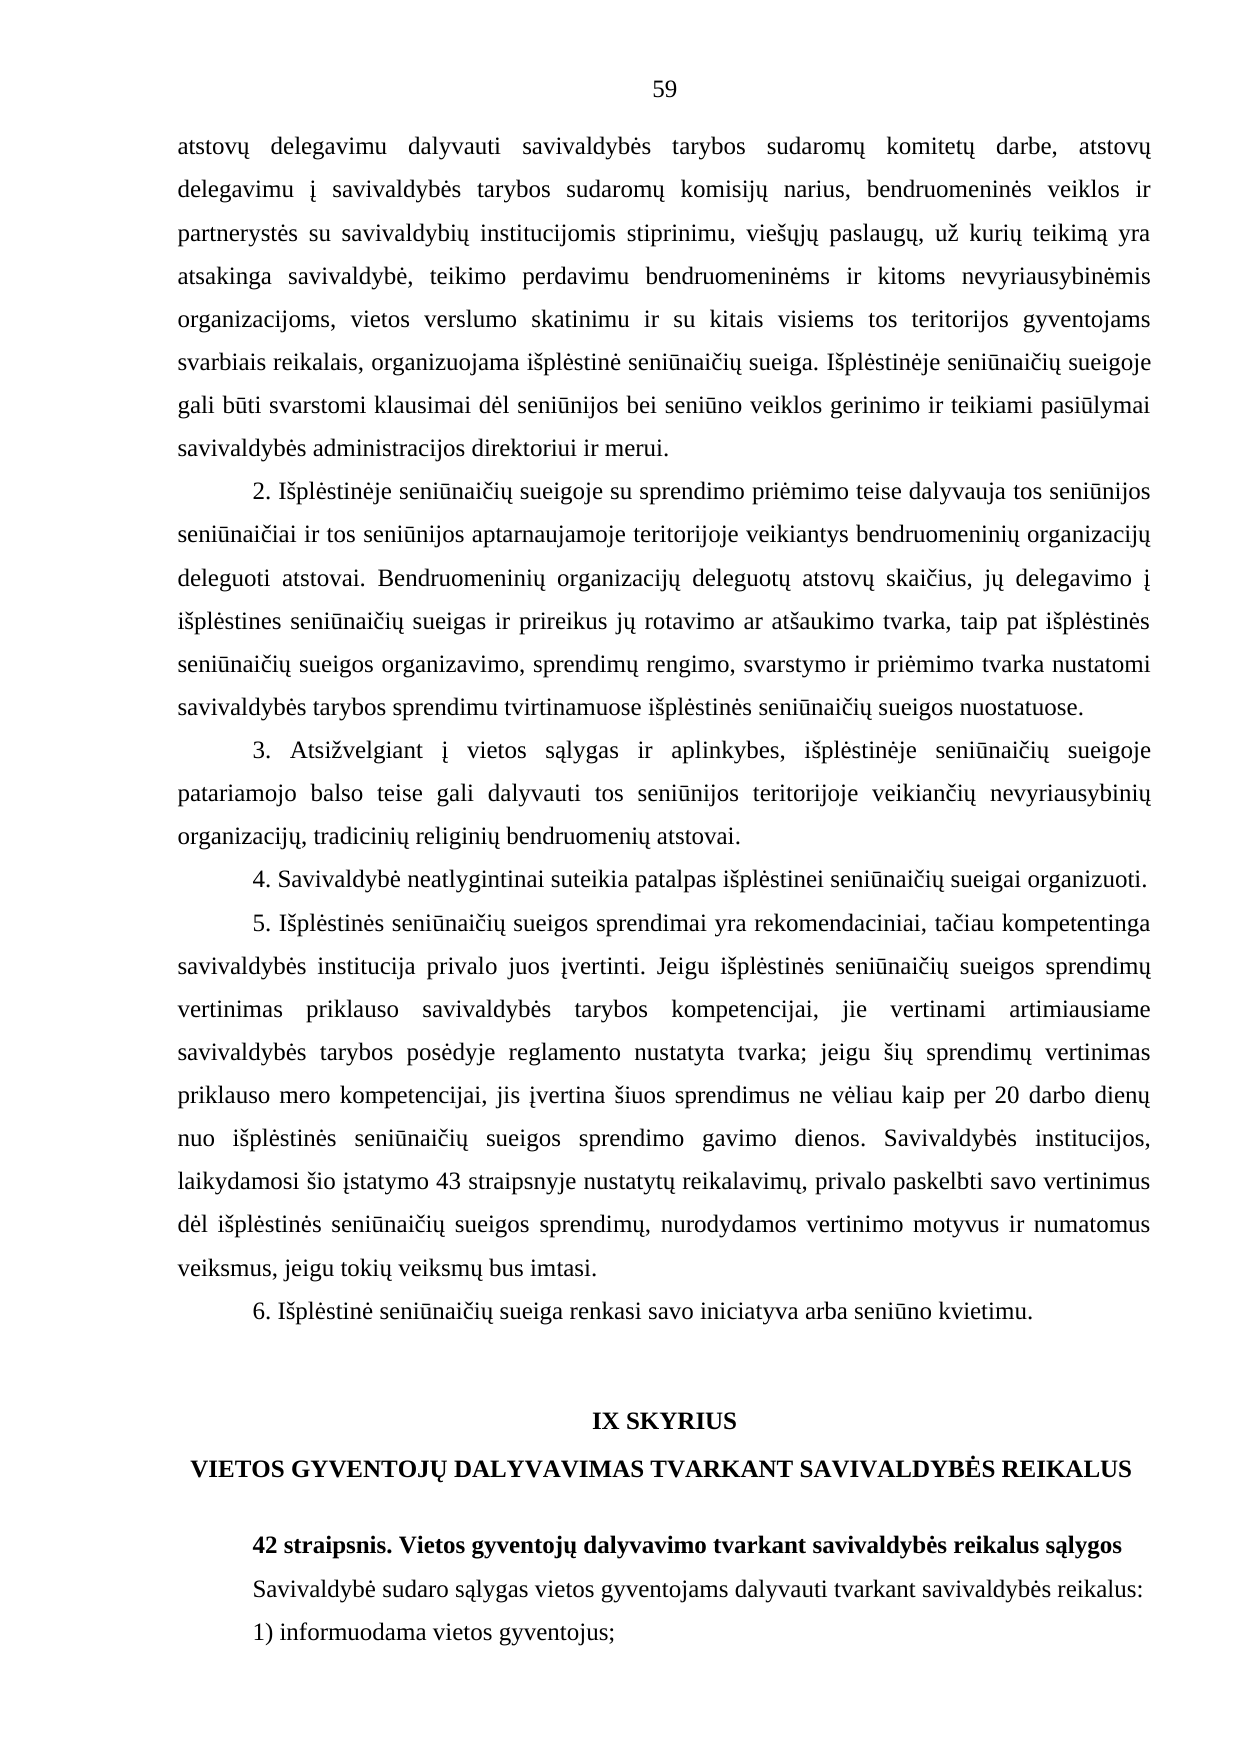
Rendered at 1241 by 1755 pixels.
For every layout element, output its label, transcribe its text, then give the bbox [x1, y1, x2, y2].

text 5. Išplėstinės seniūnaičių sueigos sprendimai yra rekomendaciniai, tačiau kompetentinga savivaldybės institucija privalo juos įvertinti. Jeigu išplėstinės seniūnaičių sueigos sprendimų vertinimas priklauso savivaldybės tarybos kompetencijai, jie vertinami artimiausiame savivaldybės tarybos posėdyje reglamento nustatyta tvarka; jeigu šių sprendimų vertinimas priklauso mero kompetencijai, jis įvertina šiuos sprendimus ne vėliau kaip per 20 darbo dienų nuo išplėstinės seniūnaičių sueigos sprendimo gavimo dienos. Savivaldybės institucijos, laikydamosi šio įstatymo 43 straipsnyje nustatytų reikalavimų, privalo paskelbti savo vertinimus dėl išplėstinės seniūnaičių sueigos sprendimų, nurodydamos vertinimo motyvus ir numatomus veiksmus, jeigu tokių veiksmų bus imtasi. [177, 908, 1152, 1281]
text 4. Savivaldybė neatlygintinai suteikia patalpas išplėstinei seniūnaičių sueigai organizuoti. [177, 864, 1152, 893]
text 3. Atsižvelgiant į vietos sąlygas ir aplinkybes, išplėstinėje seniūnaičių sueigoje patariamojo balso teise gali dalyvauti tos seniūnijos teritorijoje veikiančių nevyriausybinių organizacijų, tradicinių religinių bendruomenių atstovai. [177, 735, 1152, 850]
text atstovų delegavimu dalyvauti savivaldybės tarybos sudaromų komitetų darbe, atstovų delegavimu į savivaldybės tarybos sudaromų komisijų narius, bendruomeninės veiklos ir partnerystės su savivaldybių institucijomis stiprinimu, viešųjų paslaugų, už kurių teikimą yra atsakinga savivaldybė, teikimo perdavimu bendruomeninėms ir kitoms nevyriausybinėmis organizacijoms, vietos verslumo skatinimu ir su kitais visiems tos teritorijos gyventojams svarbiais reikalais, organizuojama išplėstinė seniūnaičių sueiga. Išplėstinėje seniūnaičių sueigoje gali būti svarstomi klausimai dėl seniūnijos bei seniūno veiklos gerinimo ir teikiami pasiūlymai savivaldybės administracijos direktoriui ir merui. [177, 131, 1152, 462]
text 1) informuodama vietos gyventojus; [177, 1617, 1152, 1646]
text 42 straipsnis. Vietos gyventojų dalyvavimo tvarkant savivaldybės reikalus sąlygos [177, 1531, 1152, 1559]
text IX SKYRIUS [177, 1387, 1152, 1435]
text 2. Išplėstinėje seniūnaičių sueigoje su sprendimo priėmimo teise dalyvauja tos seniūnijos seniūnaičiai ir tos seniūnijos aptarnaujamoje teritorijoje veikiantys bendruomeninių organizacijų deleguoti atstovai. Bendruomeninių organizacijų deleguotų atstovų skaičius, jų delegavimo į išplėstines seniūnaičių sueigas ir prireikus jų rotavimo ar atšaukimo tvarka, taip pat išplėstinės seniūnaičių sueigos organizavimo, sprendimų rengimo, svarstymo ir priėmimo tvarka nustatomi savivaldybės tarybos sprendimu tvirtinamuose išplėstinės seniūnaičių sueigos nuostatuose. [177, 476, 1152, 721]
text VIETOS GYVENTOJŲ DALYVAVIMAS TVARKANT SAVIVALDYBĖS REIKALUS [177, 1435, 1152, 1483]
text Savivaldybė sudaro sąlygas vietos gyventojams dalyvauti tvarkant savivaldybės reikalus: [177, 1574, 1152, 1602]
text 6. Išplėstinė seniūnaičių sueiga renkasi savo iniciatyva arba seniūno kvietimu. [177, 1296, 1152, 1324]
